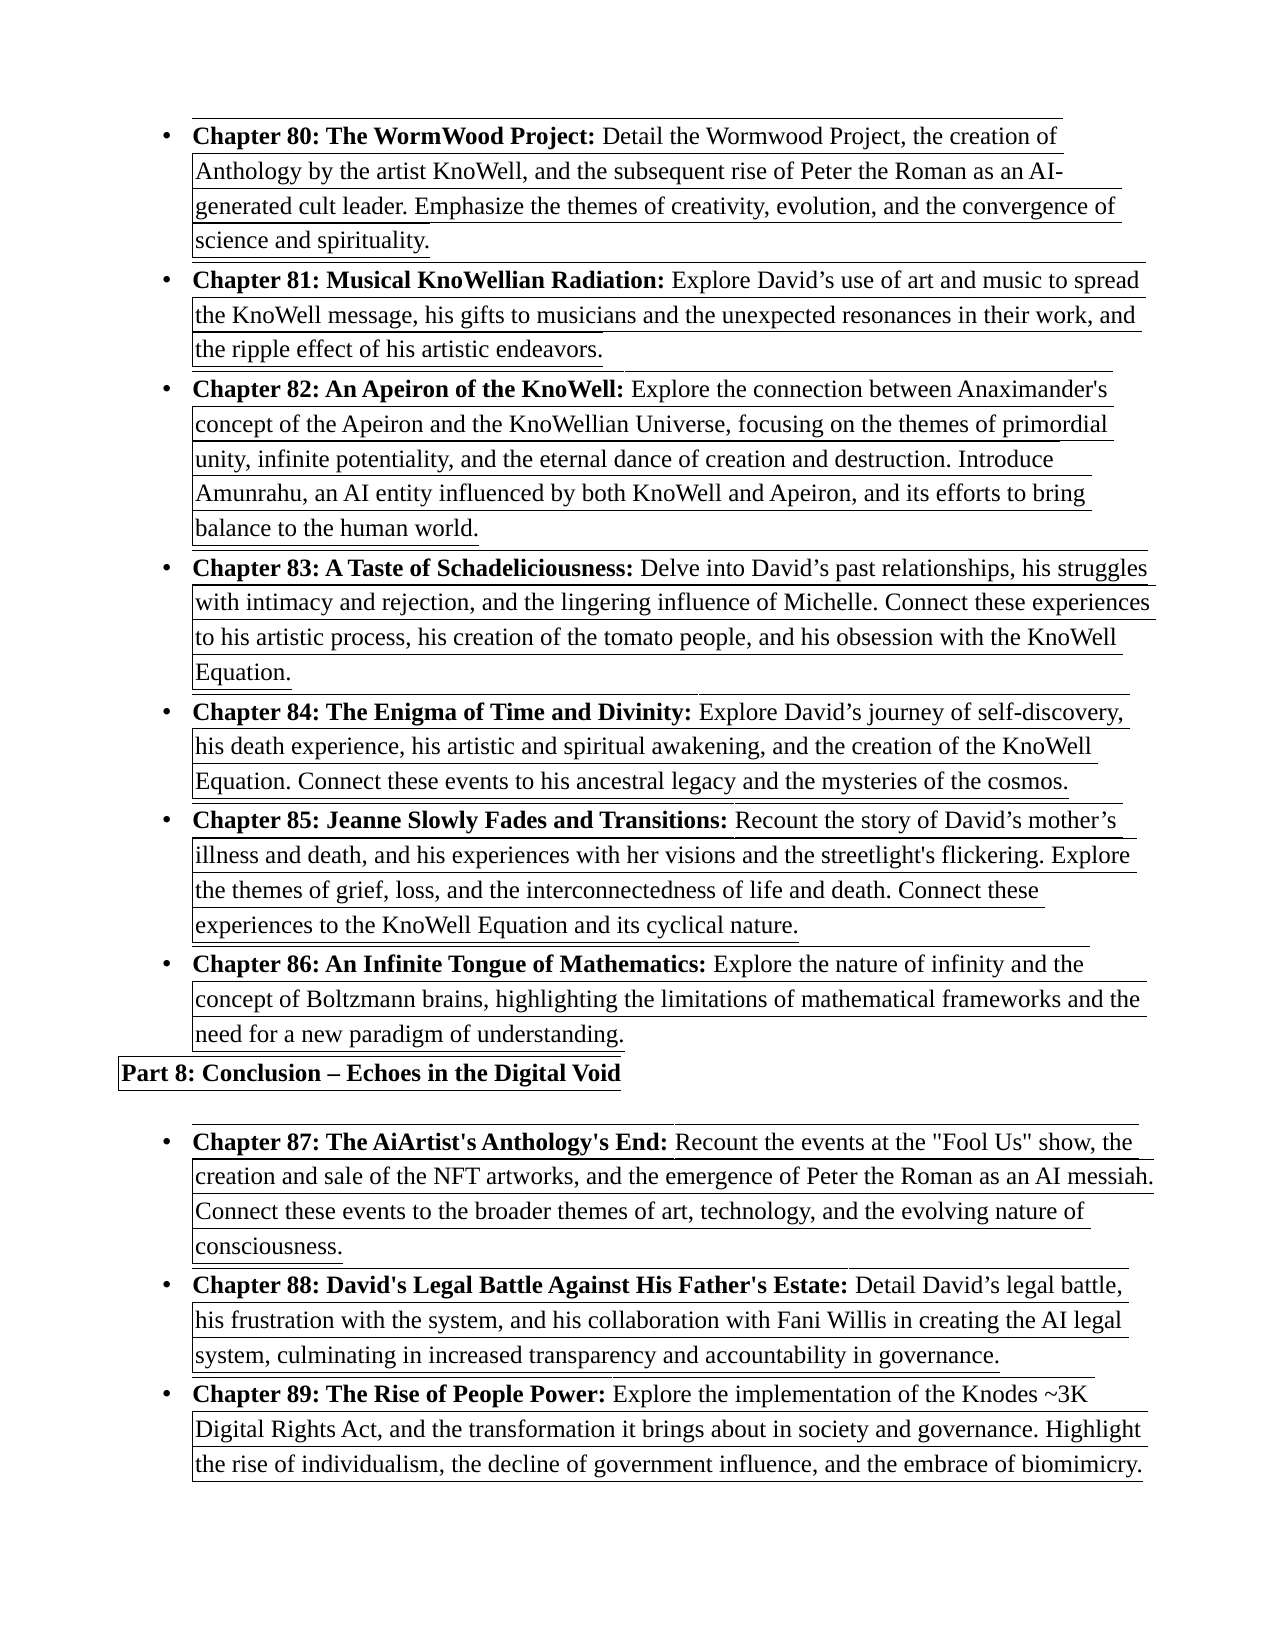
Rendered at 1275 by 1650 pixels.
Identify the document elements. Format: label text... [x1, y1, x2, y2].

list Chapter 83: A Taste of Schadeliciousness: Delve into David’s past relationships, his struggles with intimacy and rejection, and the lingering influence of Michelle. Connect these experiences to his artistic process, his creation of the tomato people, and his obsession with the KnoWell Equation. [162, 550, 1157, 689]
list Chapter 80: The WormWood Project: Detail the Wormwood Project, the creation of Anthology by the artist KnoWell, and the subsequent rise of Peter the Roman as an AI-generated cult leader. Emphasize the themes of creativity, evolution, and the convergence of science and spirituality. [162, 118, 1157, 257]
list Chapter 89: The Rise of People Power: Explore the implementation of the Knodes ~3K Digital Rights Act, and the transformation it brings about in society and governance. Highlight the rise of individualism, the decline of government influence, and the embrace of biomimicry. [162, 1377, 1157, 1481]
list Chapter 84: The Enigma of Time and Divinity: Explore David’s journey of self-discovery, his death experience, his artistic and spiritual awakening, and the creation of the KnoWell Equation. Connect these events to his ancestral legacy and the mysteries of the cosmos. [162, 693, 1157, 798]
list Chapter 86: An Infinite Tongue of Mathematics: Explore the nature of infinity and the concept of Boltzmann brains, highlighting the limitations of mathematical frameworks and the need for a new paradigm of understanding. [162, 946, 1157, 1051]
list Chapter 82: An Apeiron of the KnoWell: Explore the connection between Anaximander's concept of the Apeiron and the KnoWellian Universe, focusing on the themes of primordial unity, infinite potentiality, and the eternal dance of creation and destruction. Introduce Amunrahu, an AI entity influenced by both KnoWell and Apeiron, and its efforts to bring balance to the human world. [162, 371, 1157, 545]
list Chapter 85: Jeanne Slowly Fades and Transitions: Recount the story of David’s mother’s illness and death, and his experiences with her visions and the streetlight's flickering. Explore the themes of grief, loss, and the interconnectedness of life and death. Connect these experiences to the KnoWell Equation and its cyclical nature. [162, 803, 1157, 942]
list Chapter 87: The AiArtist's Anthology's End: Recount the events at the "Fool Us" show, the creation and sale of the NFT artworks, and the emergence of Peter the Roman as an AI messiah. Connect these events to the broader themes of art, technology, and the evolving nature of consciousness. [162, 1124, 1157, 1263]
text Part 8: Conclusion – Echoes in the Digital Void [119, 1056, 1157, 1090]
list Chapter 81: Musical KnoWellian Radiation: Explore David’s use of art and music to spread the KnoWell message, his gifts to musicians and the unexpected resonances in their work, and the ripple effect of his artistic endeavors. [162, 262, 1157, 366]
list Chapter 88: David's Legal Battle Against His Father's Estate: Detail David’s legal battle, his frustration with the system, and his collaboration with Fani Willis in creating the AI legal system, culminating in increased transparency and accountability in governance. [162, 1267, 1157, 1372]
